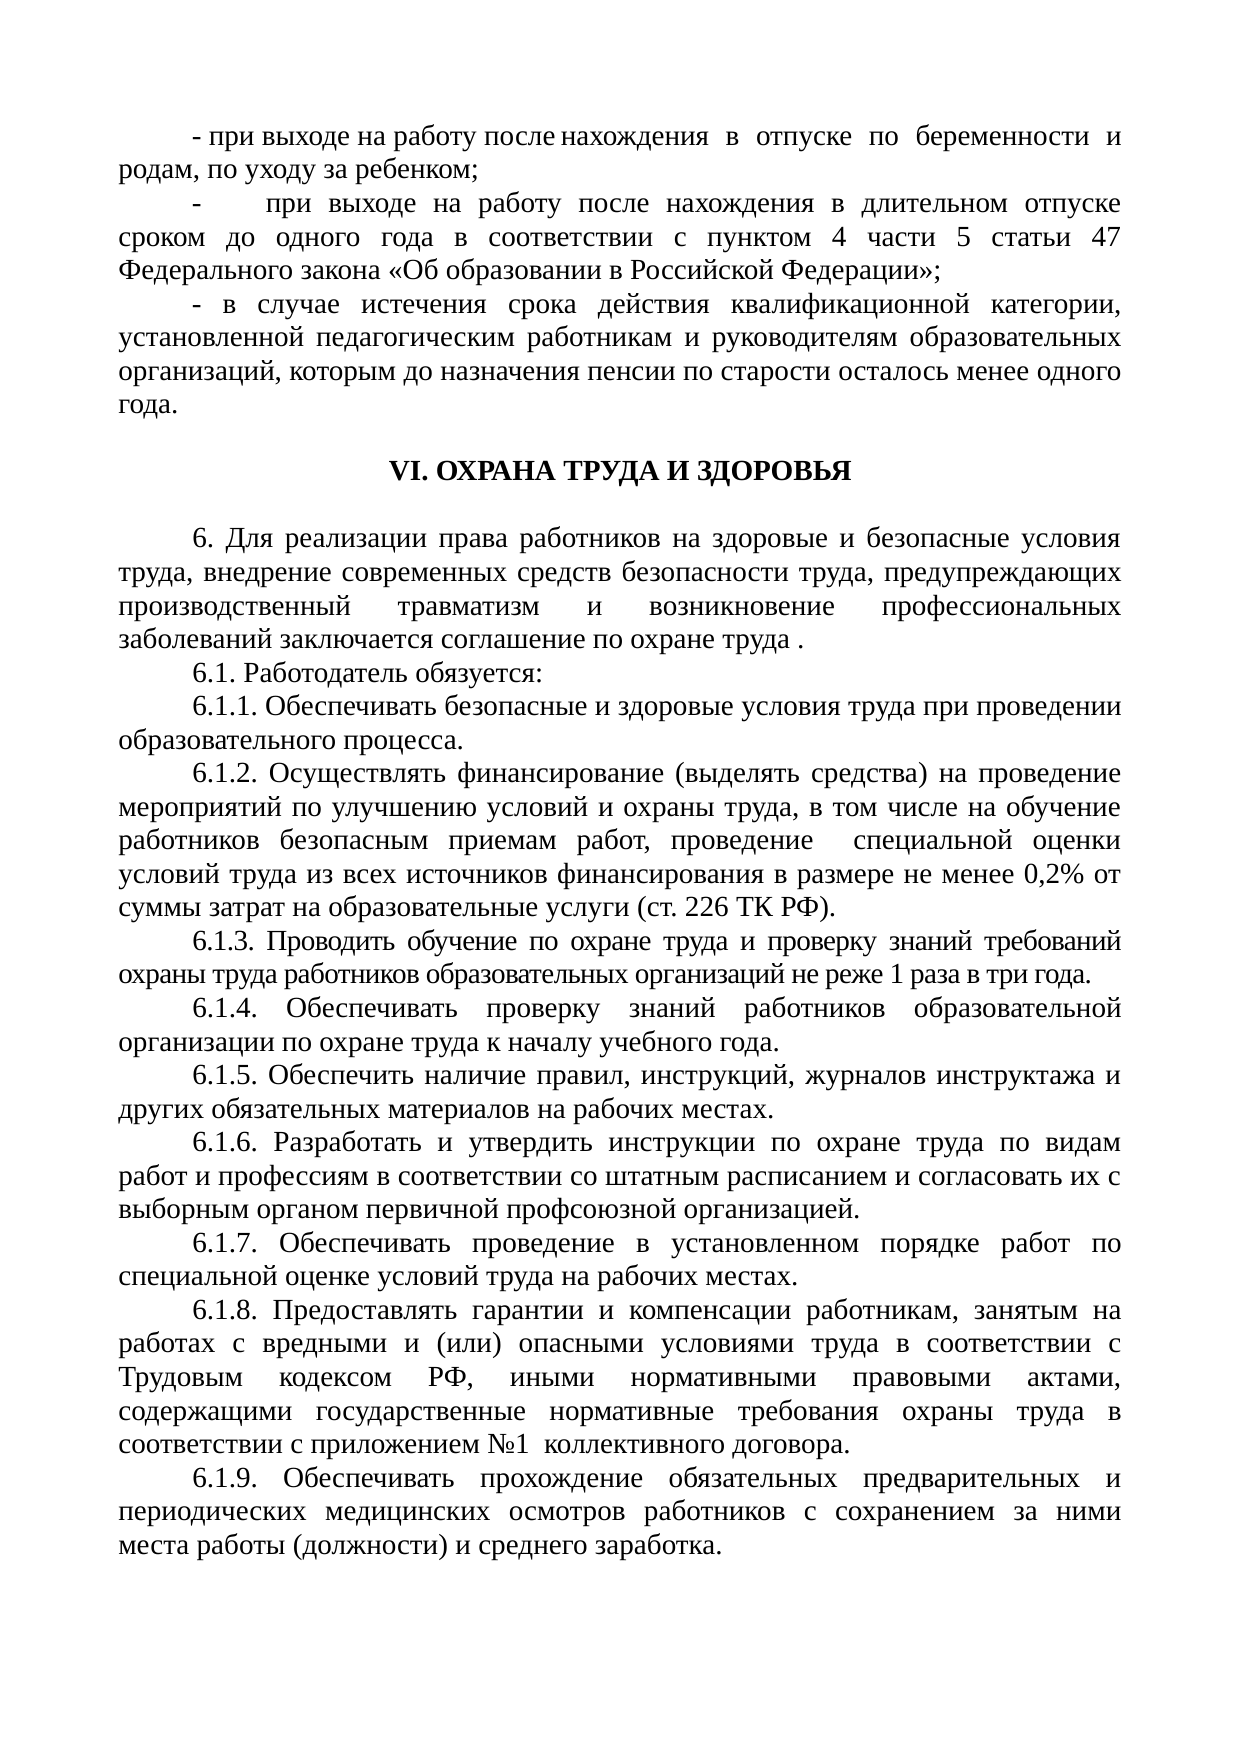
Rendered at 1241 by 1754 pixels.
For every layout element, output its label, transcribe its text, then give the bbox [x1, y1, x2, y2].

text 6.1.5. Обеспечить наличие правил, инструкций, журналов инструктажа и других обязательных материалов на рабочих местах. [118, 1057, 1122, 1124]
text - при выходе на работу после нахождения в длительном отпуске сроком до одного года в соответствии с пунктом 4 части 5 статьи 47 Федерального закона «Об образовании в Российской Федерации»; [118, 185, 1122, 286]
text 6. Для реализации права работников на здоровые и безопасные условия труда, внедрение современных средств безопасности труда, предупреждающих производственный травматизм и возникновение профессиональных заболеваний заключается соглашение по охране труда . [118, 521, 1122, 655]
text - при выходе на работу после нахождения в отпуске по беременности и родам, по уходу за ребенком; [118, 118, 1122, 185]
text 6.1.3. Проводить обучение по охране труда и проверку знаний требований охраны труда работников образовательных организаций не реже 1 раза в три года. [118, 923, 1122, 990]
text 6.1.7. Обеспечивать проведение в установленном порядке работ по специальной оценке условий труда на рабочих местах. [118, 1225, 1122, 1292]
text 6.1.4. Обеспечивать проверку знаний работников образовательной организации по охране труда к началу учебного года. [118, 990, 1122, 1057]
text 6.1.9. Обеспечивать прохождение обязательных предварительных и периодических медицинских осмотров работников с сохранением за ними места работы (должности) и среднего заработка. [118, 1460, 1122, 1560]
text 6.1. Работодатель обязуется: [118, 655, 1122, 688]
text 6.1.2. Осуществлять финансирование (выделять средства) на проведение мероприятий по улучшению условий и охраны труда, в том числе на обучение работников безопасным приемам работ, проведение специальной оценки условий труда из всех источников финансирования в размере не менее 0,2% от суммы затрат на образовательные услуги (ст. 226 ТК РФ). [118, 755, 1122, 923]
text 6.1.8. Предоставлять гарантии и компенсации работникам, занятым на работах с вредными и (или) опасными условиями труда в соответствии с Трудовым кодексом РФ, иными нормативными правовыми актами, содержащими государственные нормативные требования охраны труда в соответствии с приложением №1 коллективного договора. [118, 1292, 1122, 1460]
text 6.1.6. Разработать и утвердить инструкции по охране труда по видам работ и профессиям в соответствии со штатным расписанием и согласовать их с выборным органом первичной профсоюзной организацией. [118, 1124, 1122, 1225]
text - в случае истечения срока действия квалификационной категории, установленной педагогическим работникам и руководителям образовательных организаций, которым до назначения пенсии по старости осталось менее одного года. [118, 286, 1122, 420]
text 6.1.1. Обеспечивать безопасные и здоровые условия труда при проведении образовательного процесса. [118, 688, 1122, 755]
text VI. Охрана труда и здоровья [118, 453, 1122, 487]
